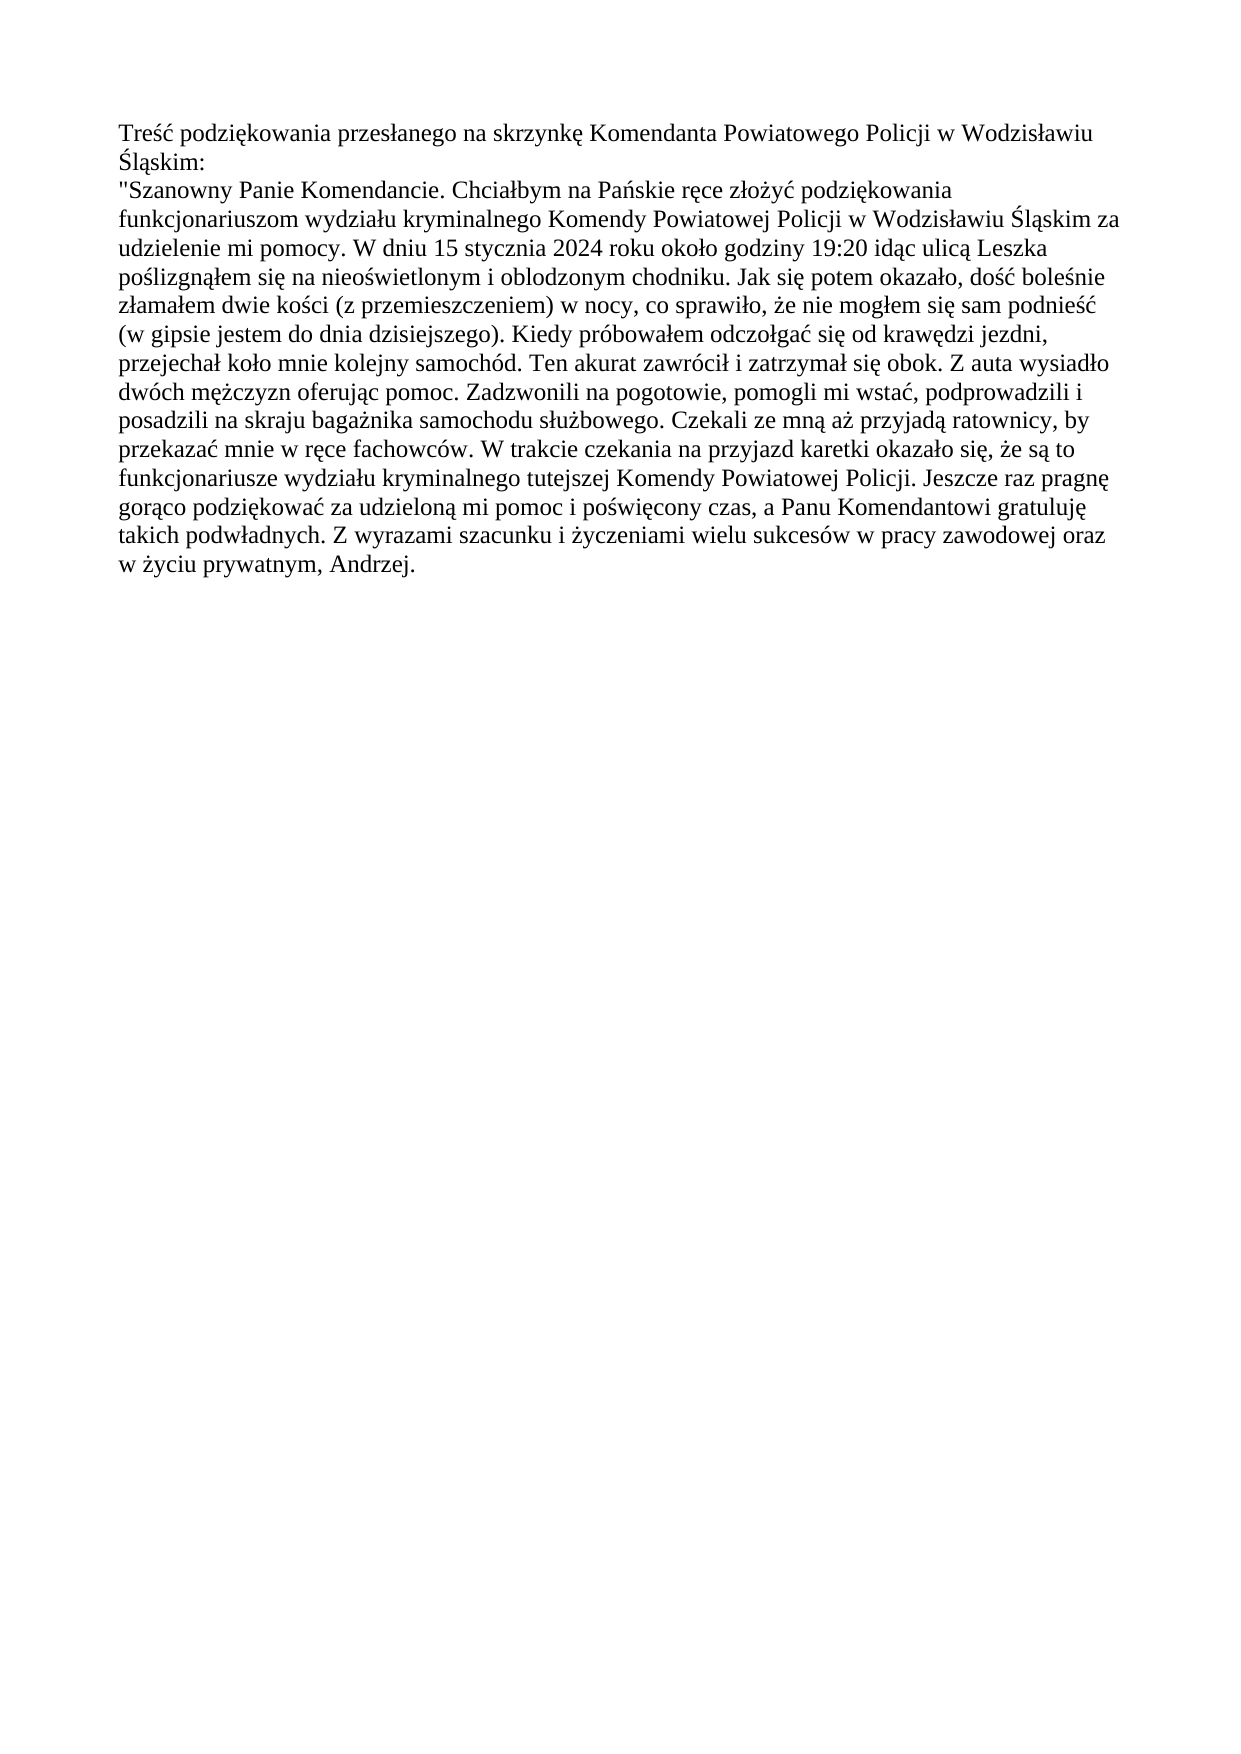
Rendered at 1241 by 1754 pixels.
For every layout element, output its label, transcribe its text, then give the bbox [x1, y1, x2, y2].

text "Szanowny Panie Komendancie. Chciałbym na Pańskie ręce złożyć podziękowania funkcjonariuszom wydziału kryminalnego Komendy Powiatowej Policji w Wodzisławiu Śląskim za udzielenie mi pomocy. W dniu 15 stycznia 2024 roku około godziny 19:20 idąc ulicą Leszka poślizgnąłem się na nieoświetlonym i oblodzonym chodniku. Jak się potem okazało, dość boleśnie złamałem dwie kości (z przemieszczeniem) w nocy, co sprawiło, że nie mogłem się sam podnieść (w gipsie jestem do dnia dzisiejszego). Kiedy próbowałem odczołgać się od krawędzi jezdni, przejechał koło mnie kolejny samochód. Ten akurat zawrócił i zatrzymał się obok. Z auta wysiadło dwóch mężczyzn oferując pomoc. Zadzwonili na pogotowie, pomogli mi wstać, podprowadzili i posadzili na skraju bagażnika samochodu służbowego. Czekali ze mną aż przyjadą ratownicy, by przekazać mnie w ręce fachowców. W trakcie czekania na przyjazd karetki okazało się, że są to funkcjonariusze wydziału kryminalnego tutejszej Komendy Powiatowej Policji. Jeszcze raz pragnę gorąco podziękować za udzieloną mi pomoc i poświęcony czas, a Panu Komendantowi gratuluję takich podwładnych. Z wyrazami szacunku i życzeniami wielu sukcesów w pracy zawodowej oraz w życiu prywatnym, Andrzej. [118, 176, 1122, 578]
text Treść podziękowania przesłanego na skrzynkę Komendanta Powiatowego Policji w Wodzisławiu Śląskim: [118, 118, 1122, 176]
